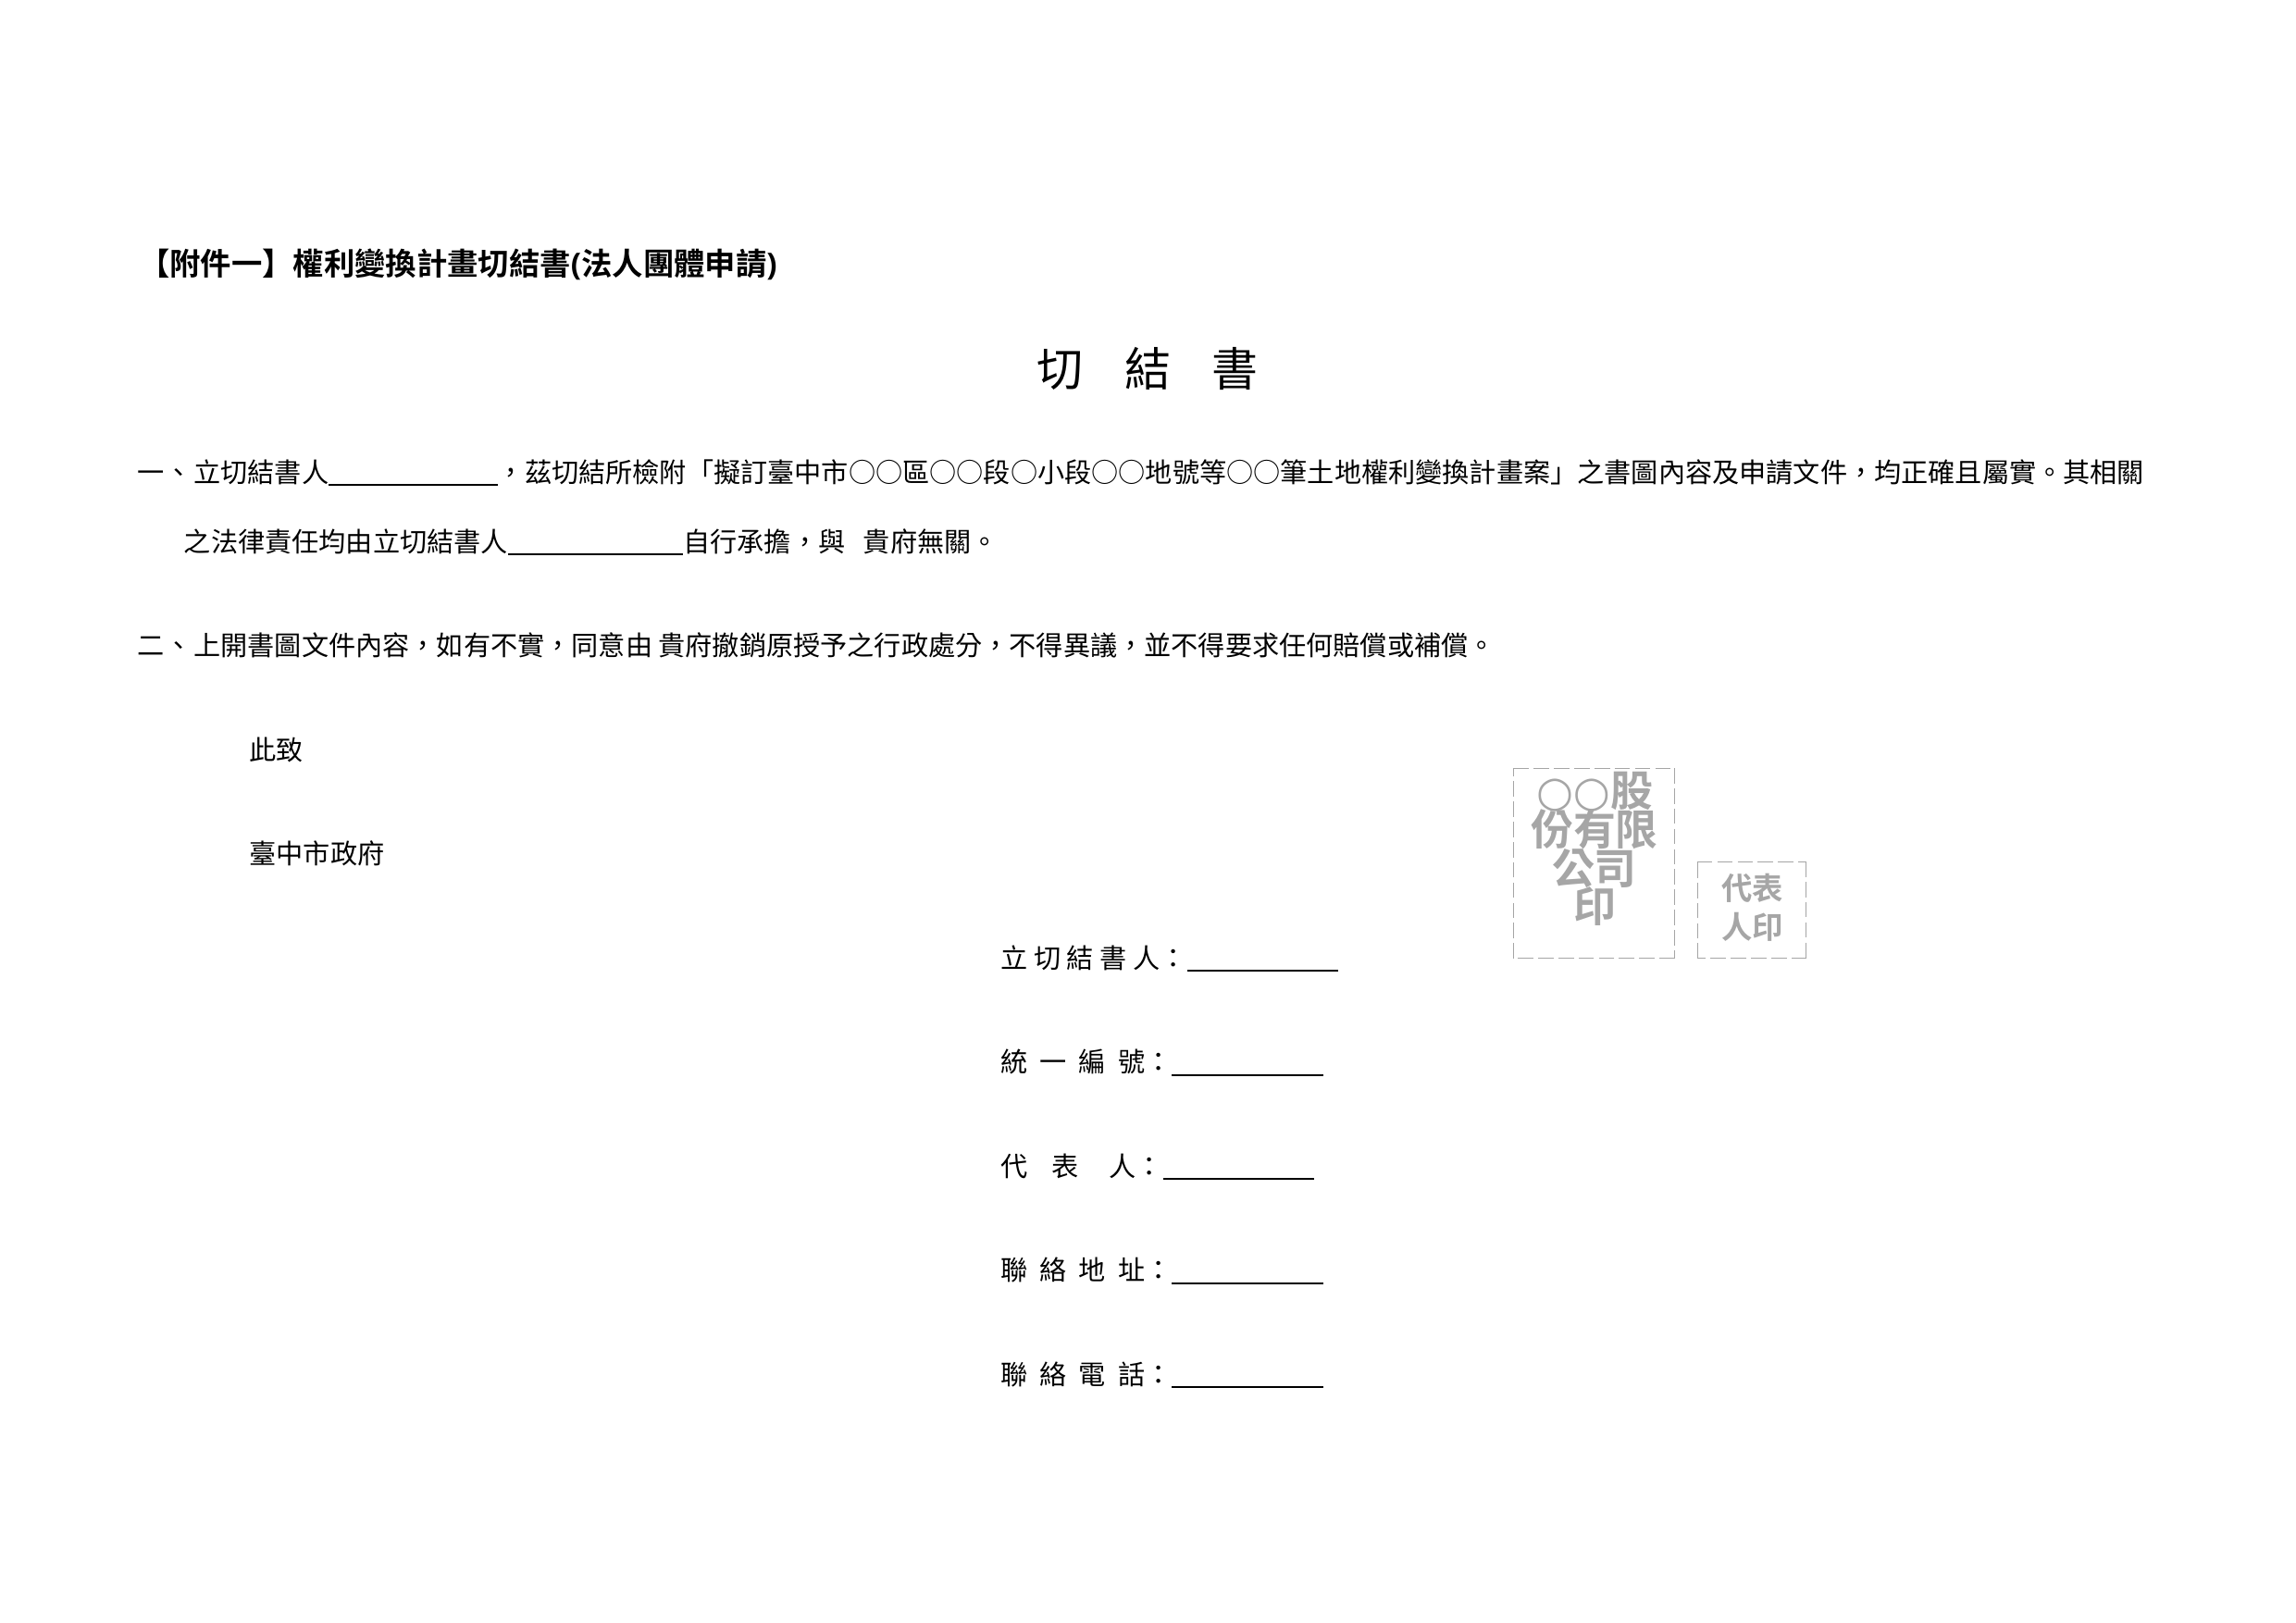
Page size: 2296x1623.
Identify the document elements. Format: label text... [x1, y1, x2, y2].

subtitle 切 結 書 [139, 326, 2156, 395]
text 印 [1528, 891, 1660, 930]
subtitle 上開書圖文件內容，如有不實，同意由 貴府撤銷原授予之行政處分，不得異議，並不得要求任何賠償或補償。 [138, 603, 2156, 673]
subtitle 聯 絡 電 話： [139, 1332, 2156, 1401]
text ○○股份有限公司 [1528, 775, 1660, 891]
subtitle 臺中市政府 [139, 812, 1513, 881]
subtitle 【附件一】權利變換計畫切結書(法人團體申請) [139, 221, 2156, 291]
text 代表人印 [1712, 869, 1792, 947]
subtitle 聯 絡 地 址： [139, 1228, 2156, 1297]
subtitle 代 表 人： [139, 1123, 2156, 1193]
subtitle 此致 [139, 707, 2156, 776]
subtitle 立切結書人 ，茲切結所檢附「擬訂臺中市○○區○○段○小段○○地號等○○筆土地權利變換計畫案」之書圖內容及申請文件，均正確且屬實。其相關之法律責任均由立切結書人 自行承擔，與 貴府無關。 [138, 429, 2156, 568]
subtitle [1675, 812, 2156, 881]
subtitle 統 一 編 號： [139, 1020, 2156, 1089]
subtitle 立 切 結 書 人： [139, 915, 2156, 985]
